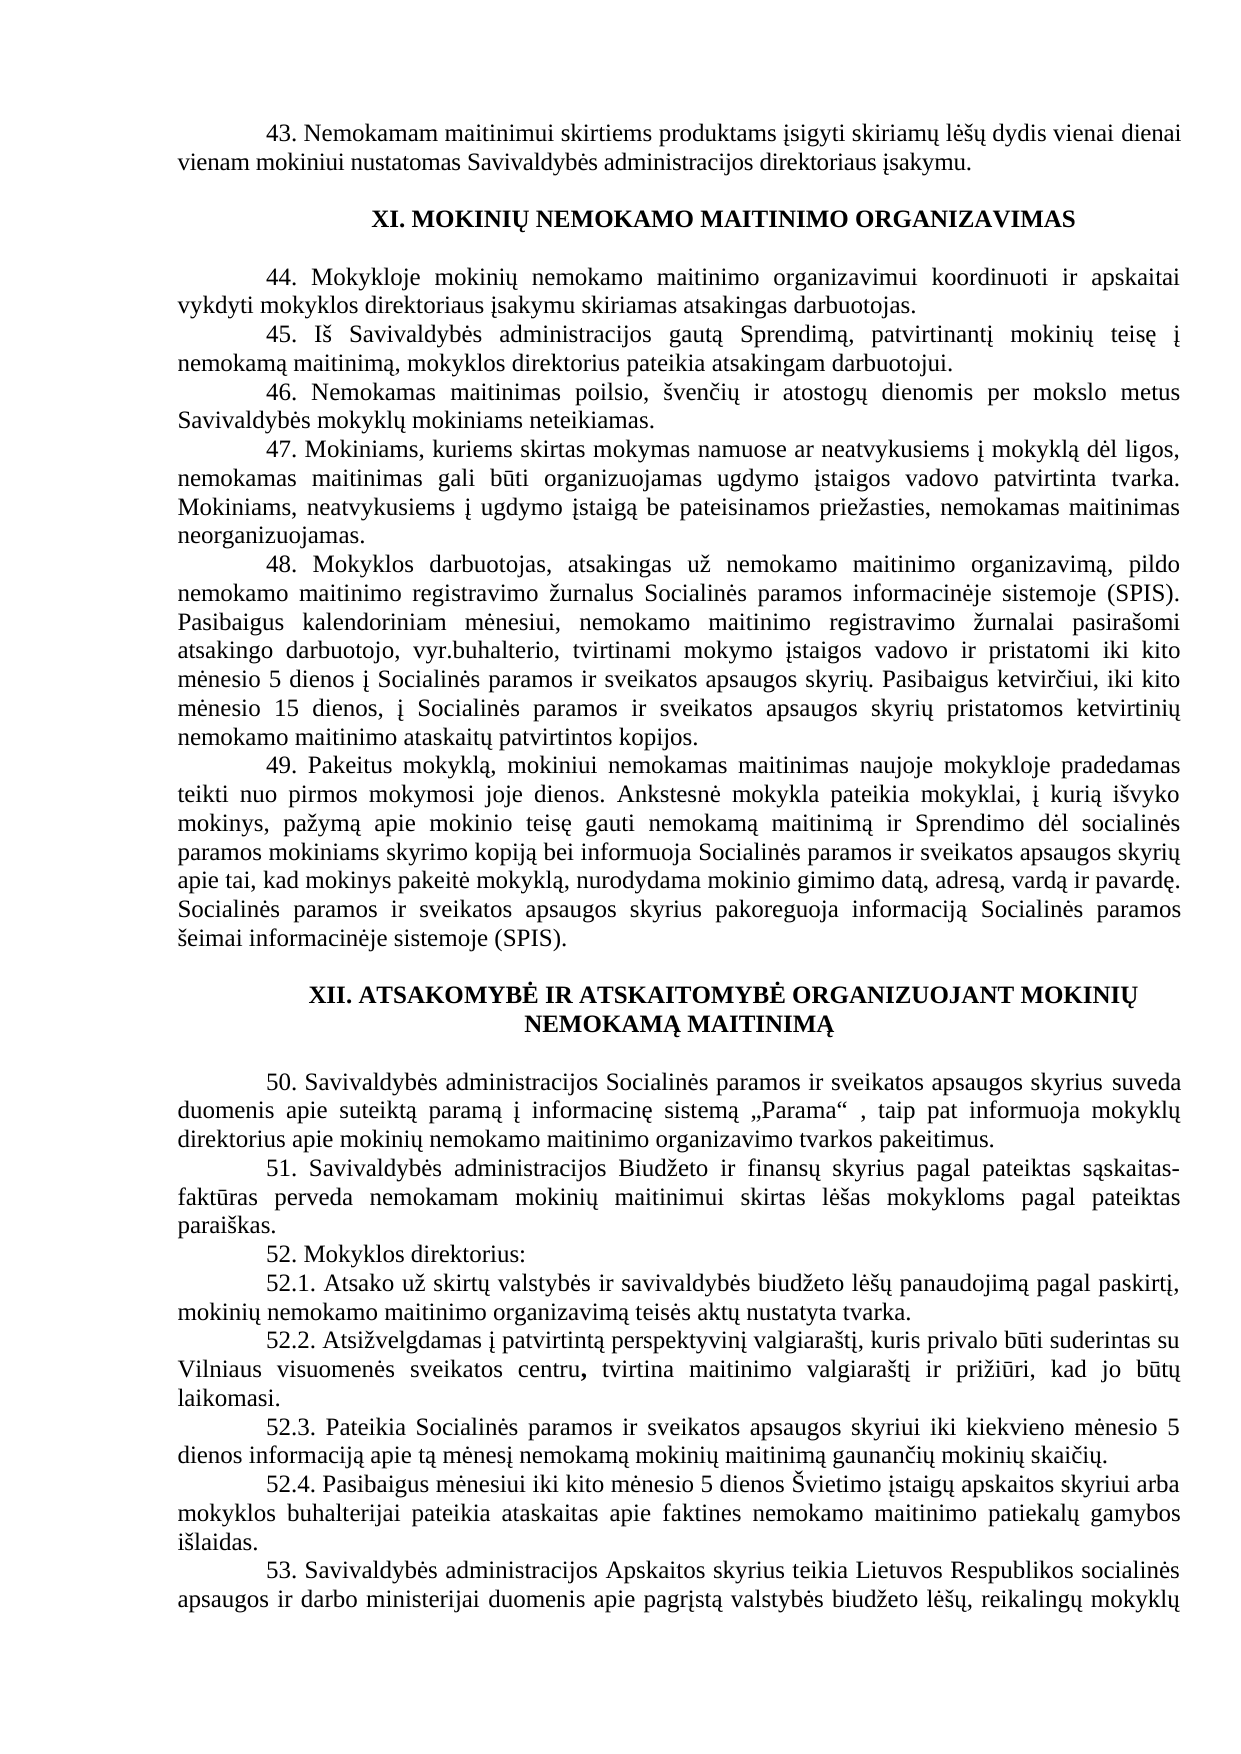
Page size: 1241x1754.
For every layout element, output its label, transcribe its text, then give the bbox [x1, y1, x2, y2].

text 51. Savivaldybės administracijos Biudžeto ir finansų skyrius pagal pateiktas sąskaitas-faktūras perveda nemokamam mokinių maitinimui skirtas lėšas mokykloms pagal pateiktas paraiškas. [177, 1153, 1181, 1239]
text 53. Savivaldybės administracijos Apskaitos skyrius teikia Lietuvos Respublikos socialinės apsaugos ir darbo ministerijai duomenis apie pagrįstą valstybės biudžeto lėšų, reikalingų mokyklų [177, 1556, 1181, 1613]
text 52. Mokyklos direktorius: [177, 1239, 1181, 1268]
text XI. MOKINIŲ NEMOKAMO MAITINIMO ORGANIZAVIMAS [177, 204, 1181, 233]
text 46. Nemokamas maitinimas poilsio, švenčių ir atostogų dienomis per mokslo metus Savivaldybės mokyklų mokiniams neteikiamas. [177, 377, 1181, 434]
text 52.4. Pasibaigus mėnesiui iki kito mėnesio 5 dienos Švietimo įstaigų apskaitos skyriui arba mokyklos buhalterijai pateikia ataskaitas apie faktines nemokamo maitinimo patiekalų gamybos išlaidas. [177, 1469, 1181, 1556]
text 50. Savivaldybės administracijos Socialinės paramos ir sveikatos apsaugos skyrius suveda duomenis apie suteiktą paramą į informacinę sistemą „Parama“ , taip pat informuoja mokyklų direktorius apie mokinių nemokamo maitinimo organizavimo tvarkos pakeitimus. [177, 1067, 1181, 1153]
text 52.1. Atsako už skirtų valstybės ir savivaldybės biudžeto lėšų panaudojimą pagal paskirtį, mokinių nemokamo maitinimo organizavimą teisės aktų nustatyta tvarka. [177, 1268, 1181, 1326]
text XII. ATSAKOMYBĖ IR ATSKAITOMYBĖ ORGANIZUOJANT MOKINIŲ NEMOKAMĄ MAITINIMĄ [177, 981, 1181, 1038]
text 47. Mokiniams, kuriems skirtas mokymas namuose ar neatvykusiems į mokyklą dėl ligos, nemokamas maitinimas gali būti organizuojamas ugdymo įstaigos vadovo patvirtinta tvarka. Mokiniams, neatvykusiems į ugdymo įstaigą be pateisinamos priežasties, nemokamas maitinimas neorganizuojamas. [177, 434, 1181, 549]
text 44. Mokykloje mokinių nemokamo maitinimo organizavimui koordinuoti ir apskaitai vykdyti mokyklos direktoriaus įsakymu skiriamas atsakingas darbuotojas. [177, 262, 1181, 319]
text 49. Pakeitus mokyklą, mokiniui nemokamas maitinimas naujoje mokykloje pradedamas teikti nuo pirmos mokymosi joje dienos. Ankstesnė mokykla pateikia mokyklai, į kurią išvyko mokinys, pažymą apie mokinio teisę gauti nemokamą maitinimą ir Sprendimo dėl socialinės paramos mokiniams skyrimo kopiją bei informuoja Socialinės paramos ir sveikatos apsaugos skyrių apie tai, kad mokinys pakeitė mokyklą, nurodydama mokinio gimimo datą, adresą, vardą ir pavardę. Socialinės paramos ir sveikatos apsaugos skyrius pakoreguoja informaciją Socialinės paramos šeimai informacinėje sistemoje (SPIS). [177, 751, 1181, 952]
text 52.2. Atsižvelgdamas į patvirtintą perspektyvinį valgiaraštį, kuris privalo būti suderintas su Vilniaus visuomenės sveikatos centru, tvirtina maitinimo valgiaraštį ir prižiūri, kad jo būtų laikomasi. [177, 1326, 1181, 1412]
text 48. Mokyklos darbuotojas, atsakingas už nemokamo maitinimo organizavimą, pildo nemokamo maitinimo registravimo žurnalus Socialinės paramos informacinėje sistemoje (SPIS). Pasibaigus kalendoriniam mėnesiui, nemokamo maitinimo registravimo žurnalai pasirašomi atsakingo darbuotojo, vyr.buhalterio, tvirtinami mokymo įstaigos vadovo ir pristatomi iki kito mėnesio 5 dienos į Socialinės paramos ir sveikatos apsaugos skyrių. Pasibaigus ketvirčiui, iki kito mėnesio 15 dienos, į Socialinės paramos ir sveikatos apsaugos skyrių pristatomos ketvirtinių nemokamo maitinimo ataskaitų patvirtintos kopijos. [177, 549, 1181, 751]
text 43. Nemokamam maitinimui skirtiems produktams įsigyti skiriamų lėšų dydis vienai dienai vienam mokiniui nustatomas Savivaldybės administracijos direktoriaus įsakymu. [177, 118, 1181, 176]
text 45. Iš Savivaldybės administracijos gautą Sprendimą, patvirtinantį mokinių teisę į nemokamą maitinimą, mokyklos direktorius pateikia atsakingam darbuotojui. [177, 319, 1181, 377]
text 52.3. Pateikia Socialinės paramos ir sveikatos apsaugos skyriui iki kiekvieno mėnesio 5 dienos informaciją apie tą mėnesį nemokamą mokinių maitinimą gaunančių mokinių skaičių. [177, 1412, 1181, 1469]
